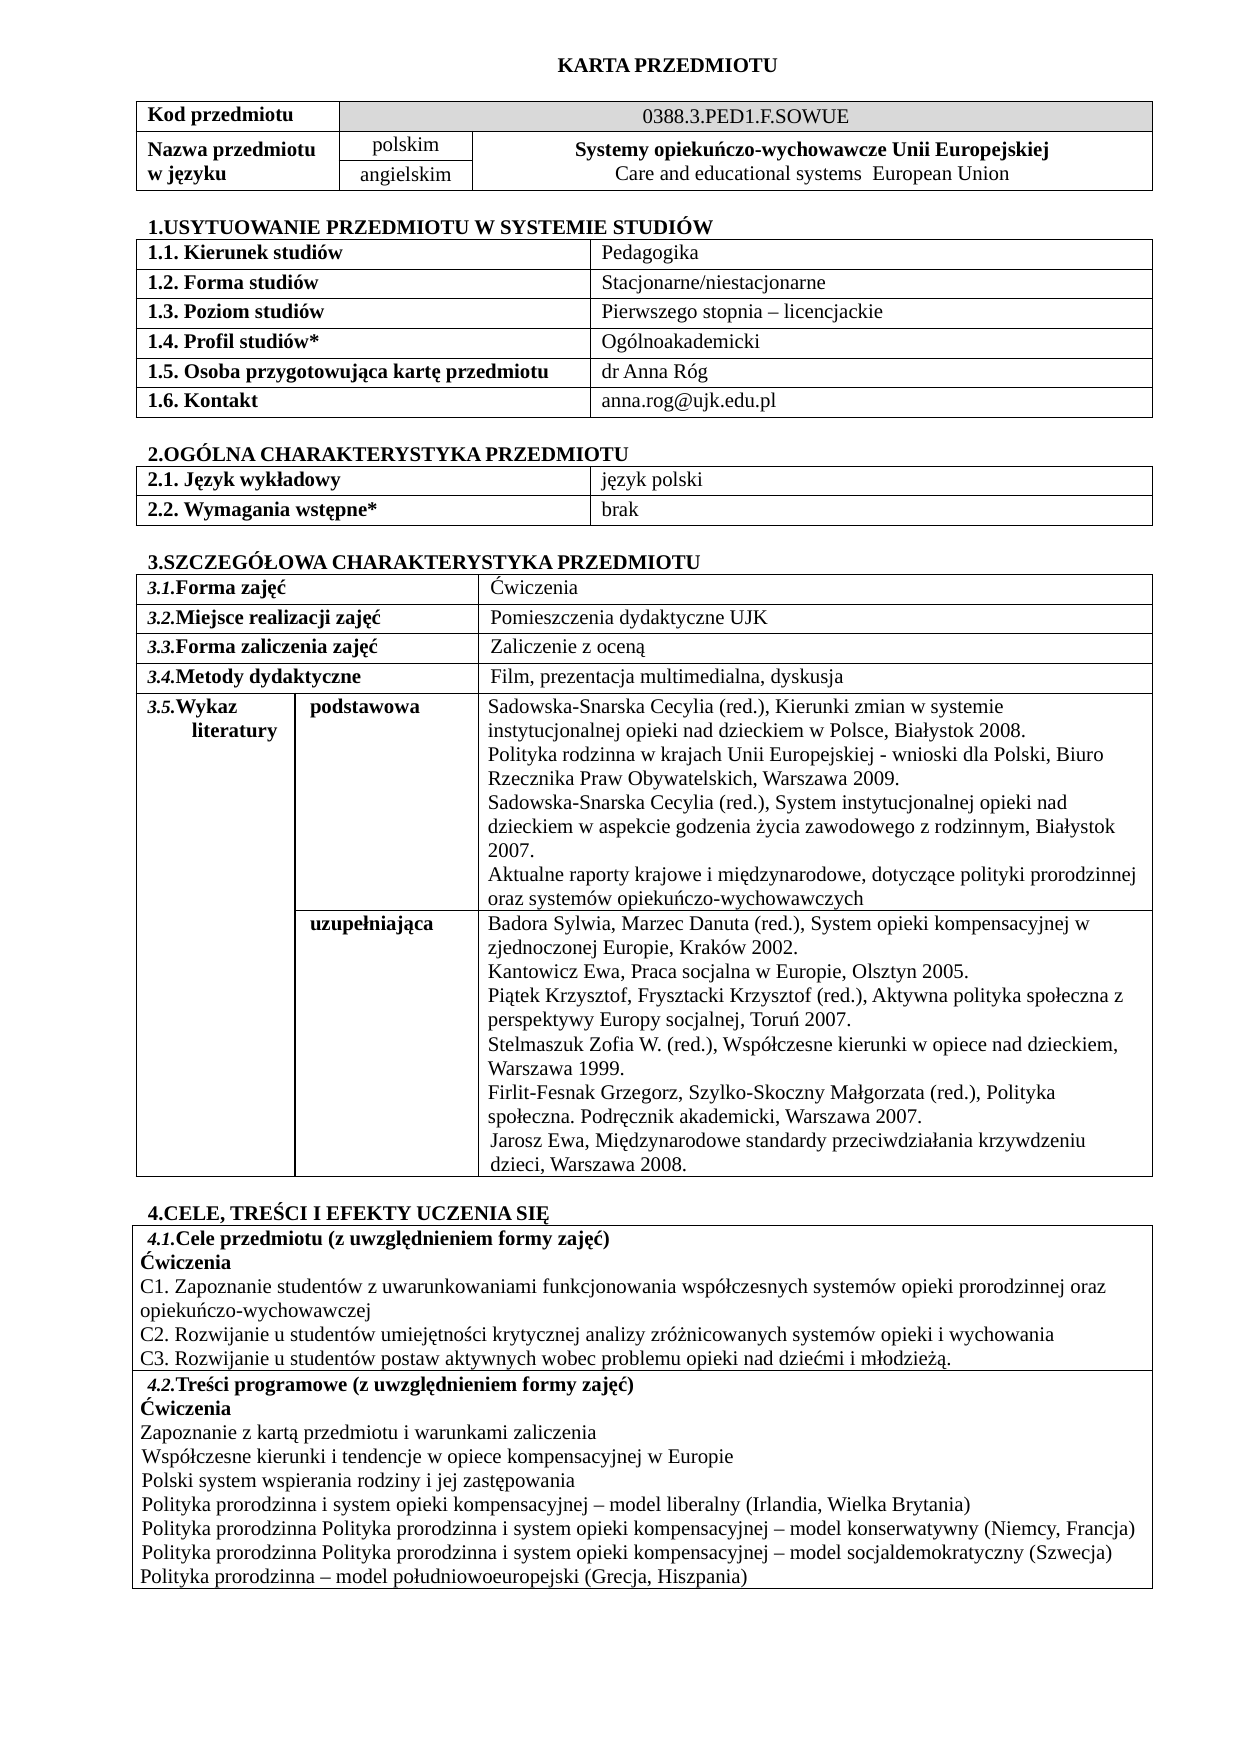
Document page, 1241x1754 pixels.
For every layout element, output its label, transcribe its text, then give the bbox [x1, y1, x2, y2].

table_header język polski [591, 467, 1152, 495]
table_cell 1.3. Poziom studiów [137, 299, 590, 328]
table_header Cele przedmiotu (z uwzględnieniem formy zajęć) Ćwiczenia C1. Zapoznanie studentów z uwarunkowaniami funkcjonowania współczesnych systemów opieki prorodzinnej oraz opiekuńczo-wychowawczej C2. Rozwijanie u studentów umiejętności krytycznej analizy zróżnicowanych systemów opieki i wychowania C3. Rozwijanie u studentów postaw aktywnych wobec problemu opieki nad dziećmi i młodzieżą. [133, 1226, 1152, 1370]
table_cell 2.2. Wymagania wstępne* [137, 496, 590, 525]
table_cell uzupełniająca [296, 911, 478, 1176]
table_cell polskim [340, 132, 472, 160]
table_cell Stacjonarne/niestacjonarne [591, 270, 1152, 298]
table_cell Treści programowe (z uwzględnieniem formy zajęć) Ćwiczenia Zapoznanie z kartą przedmiotu i warunkami zaliczenia Współczesne kierunki i tendencje w opiece kompensacyjnej w Europie Polski system wspierania rodziny i jej zastępowania Polityka prorodzinna i system opieki kompensacyjnej – model liberalny (Irlandia, Wielka Brytania) Polityka prorodzinna Polityka prorodzinna i system opieki kompensacyjnej – model konserwatywny (Niemcy, Francja) Polityka prorodzinna Polityka prorodzinna i system opieki kompensacyjnej – model socjaldemokratyczny (Szwecja) Polityka prorodzinna – model południowoeuropejski (Grecja, Hiszpania) [133, 1371, 1152, 1588]
text KARTA PRZEDMIOTU [148, 53, 1187, 77]
table_cell 1.4. Profil studiów* [137, 329, 590, 357]
table_cell Film, prezentacja multimedialna, dyskusja [479, 664, 1152, 692]
table_cell Zaliczenie z oceną [479, 634, 1152, 663]
table_header 2.1. Język wykładowy [137, 467, 590, 495]
list CELE, TREŚCI I EFEKTY UCZENIA SIĘ [148, 1201, 1187, 1225]
table_cell 1.5. Osoba przygotowująca kartę przedmiotu [137, 359, 590, 387]
list OGÓLNA CHARAKTERYSTYKA PRZEDMIOTU [148, 442, 1187, 466]
table_header Forma zajęć [137, 575, 478, 604]
table_cell Forma zaliczenia zajęć [137, 634, 478, 663]
list SZCZEGÓŁOWA CHARAKTERYSTYKA PRZEDMIOTU [148, 550, 1187, 574]
table_header Ćwiczenia [479, 575, 1152, 604]
table_cell anna.rog@ujk.edu.pl [591, 388, 1152, 417]
table_cell Pomieszczenia dydaktyczne UJK [479, 605, 1152, 633]
table_cell 1.6. Kontakt [137, 388, 590, 417]
table_cell Ogólnoakademicki [591, 329, 1152, 357]
table_header 0388.3.PED1.F.SOWUE [340, 102, 1152, 131]
table_cell brak [591, 496, 1152, 525]
table_cell Sadowska-Snarska Cecylia (red.), Kierunki zmian w systemie instytucjonalnej opieki nad dzieckiem w Polsce, Białystok 2008. Polityka rodzinna w krajach Unii Europejskiej - wnioski dla Polski, Biuro Rzecznika Praw Obywatelskich, Warszawa 2009. Sadowska-Snarska Cecylia (red.), System instytucjonalnej opieki nad dzieckiem w aspekcie godzenia życia zawodowego z rodzinnym, Białystok 2007. Aktualne raporty krajowe i międzynarodowe, dotyczące polityki prorodzinnej oraz systemów opiekuńczo-wychowawczych [479, 694, 1152, 910]
table_cell Wykaz literatury [137, 694, 294, 1176]
table_cell Systemy opiekuńczo-wychowawcze Unii Europejskiej Care and educational systems European Union [473, 132, 1152, 190]
table_cell dr Anna Róg [591, 359, 1152, 387]
table_cell Pierwszego stopnia – licencjackie [591, 299, 1152, 328]
table_header Pedagogika [591, 240, 1152, 269]
table_cell Miejsce realizacji zajęć [137, 605, 478, 633]
table_header 1.1. Kierunek studiów [137, 240, 590, 269]
table_cell Metody dydaktyczne [137, 664, 478, 692]
table_cell Badora Sylwia, Marzec Danuta (red.), System opieki kompensacyjnej w zjednoczonej Europie, Kraków 2002. Kantowicz Ewa, Praca socjalna w Europie, Olsztyn 2005. Piątek Krzysztof, Frysztacki Krzysztof (red.), Aktywna polityka społeczna z perspektywy Europy socjalnej, Toruń 2007. Stelmaszuk Zofia W. (red.), Współczesne kierunki w opiece nad dzieckiem, Warszawa 1999. Firlit-Fesnak Grzegorz, Szylko-Skoczny Małgorzata (red.), Polityka społeczna. Podręcznik akademicki, Warszawa 2007. Jarosz Ewa, Międzynarodowe standardy przeciwdziałania krzywdzeniu dzieci, Warszawa 2008. [479, 911, 1152, 1176]
table_cell 1.2. Forma studiów [137, 270, 590, 298]
table_header Kod przedmiotu [137, 102, 339, 131]
table_cell angielskim [340, 161, 472, 190]
list USYTUOWANIE PRZEDMIOTU W SYSTEMIE STUDIÓW [148, 215, 1187, 239]
table_cell Nazwa przedmiotu w języku [137, 132, 339, 190]
table_cell podstawowa [296, 694, 478, 910]
